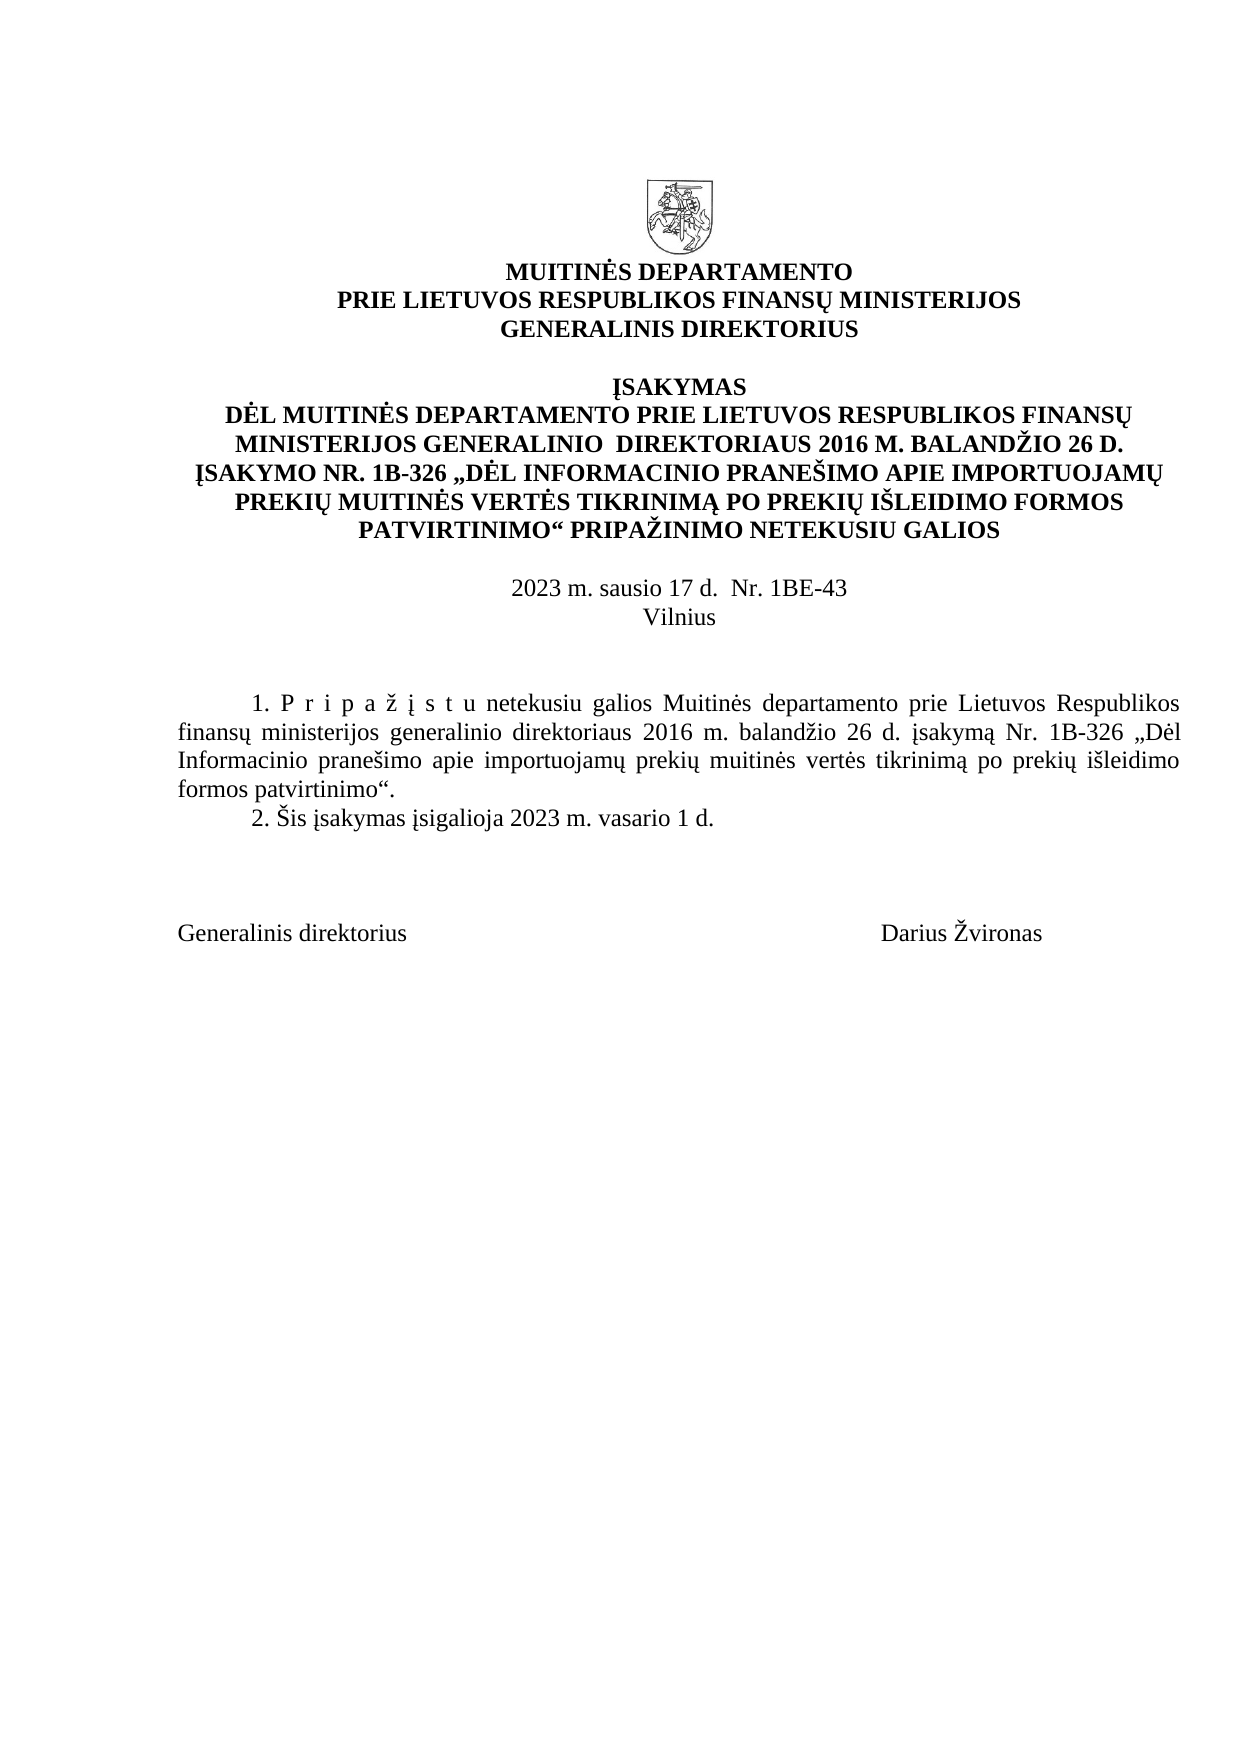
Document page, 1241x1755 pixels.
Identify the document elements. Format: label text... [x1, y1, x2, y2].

text DĖL MUITINĖS DEPARTAMENTO PRIE LIETUVOS RESPUBLIKOS FINANSŲ MINISTERIJOS GENERALINIO DIREKTORIAUS 2016 M. BALANDŽIO 26 D. ĮSAKYMO NR. 1B-326 „DĖL INFORMACINIO PRANEŠIMO APIE IMPORTUOJAMŲ PREKIŲ MUITINĖS VERTĖS TIKRINIMĄ PO PREKIŲ IŠLEIDIMO FORMOS PATVIRTINIMO“ PRIPAŽINIMO NETEKUSIU GALIOS [177, 401, 1181, 544]
text 2023 m. sausio 17 d. Nr. 1BE-43 [177, 573, 1181, 602]
subtitle Vilnius [177, 602, 1181, 631]
text MUITINĖS DEPARTAMENTO [177, 257, 1181, 286]
text ĮSAKYMAS [177, 372, 1181, 401]
text 1. P r i p a ž į s t u netekusiu galios Muitinės departamento prie Lietuvos Respublikos finansų ministerijos generalinio direktoriaus 2016 m. balandžio 26 d. įsakymą Nr. 1B-326 „Dėl Informacinio pranešimo apie importuojamų prekių muitinės vertės tikrinimą po prekių išleidimo formos patvirtinimo“. [177, 688, 1181, 803]
text 2. Šis įsakymas įsigalioja 2023 m. vasario 1 d. [177, 803, 1181, 832]
text GENERALINIS DIREKTORIUS [177, 314, 1181, 343]
text Generalinis direktorius Darius Žvironas [177, 918, 1181, 947]
text PRIE LIETUVOS RESPUBLIKOS FINANSŲ MINISTERIJOS [177, 286, 1181, 314]
